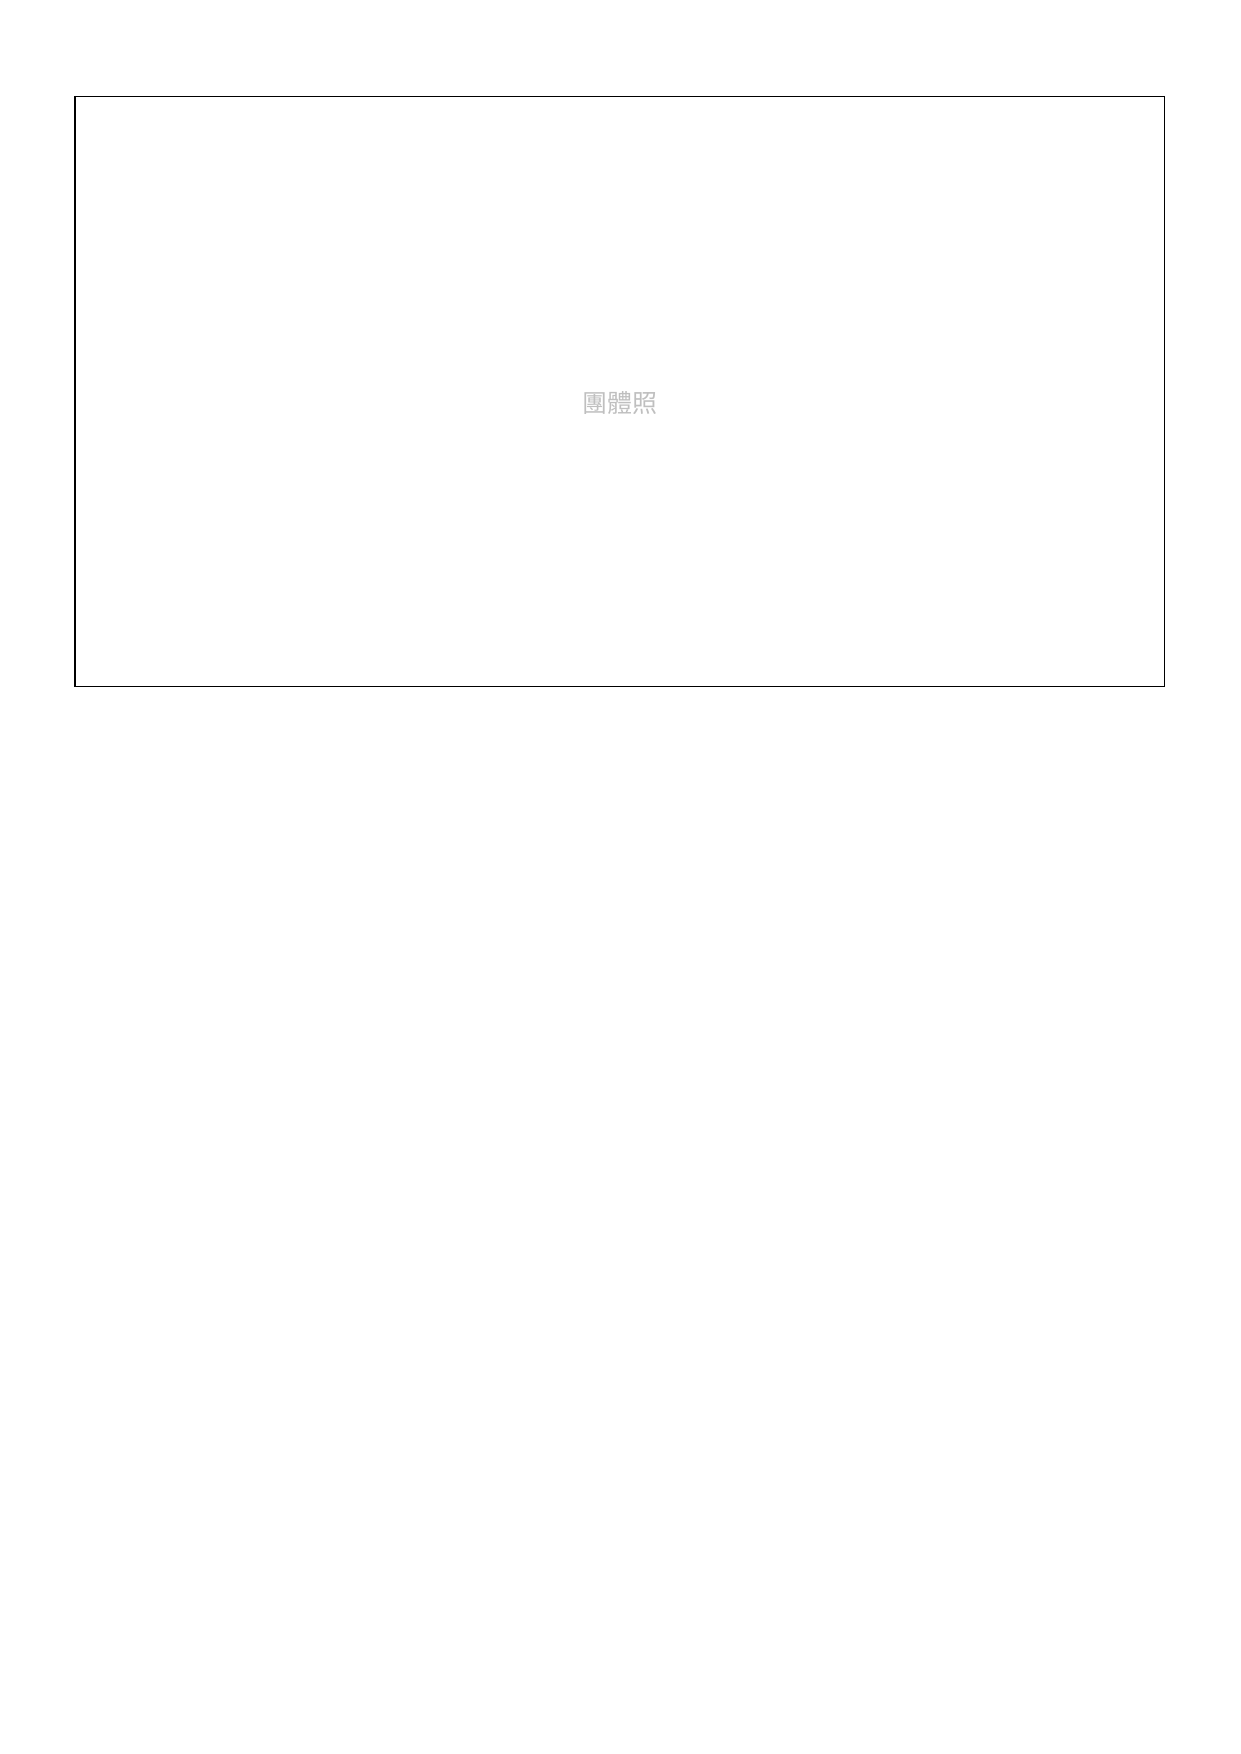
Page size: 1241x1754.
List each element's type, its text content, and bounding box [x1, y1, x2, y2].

table_header 團體照 [76, 97, 1164, 686]
